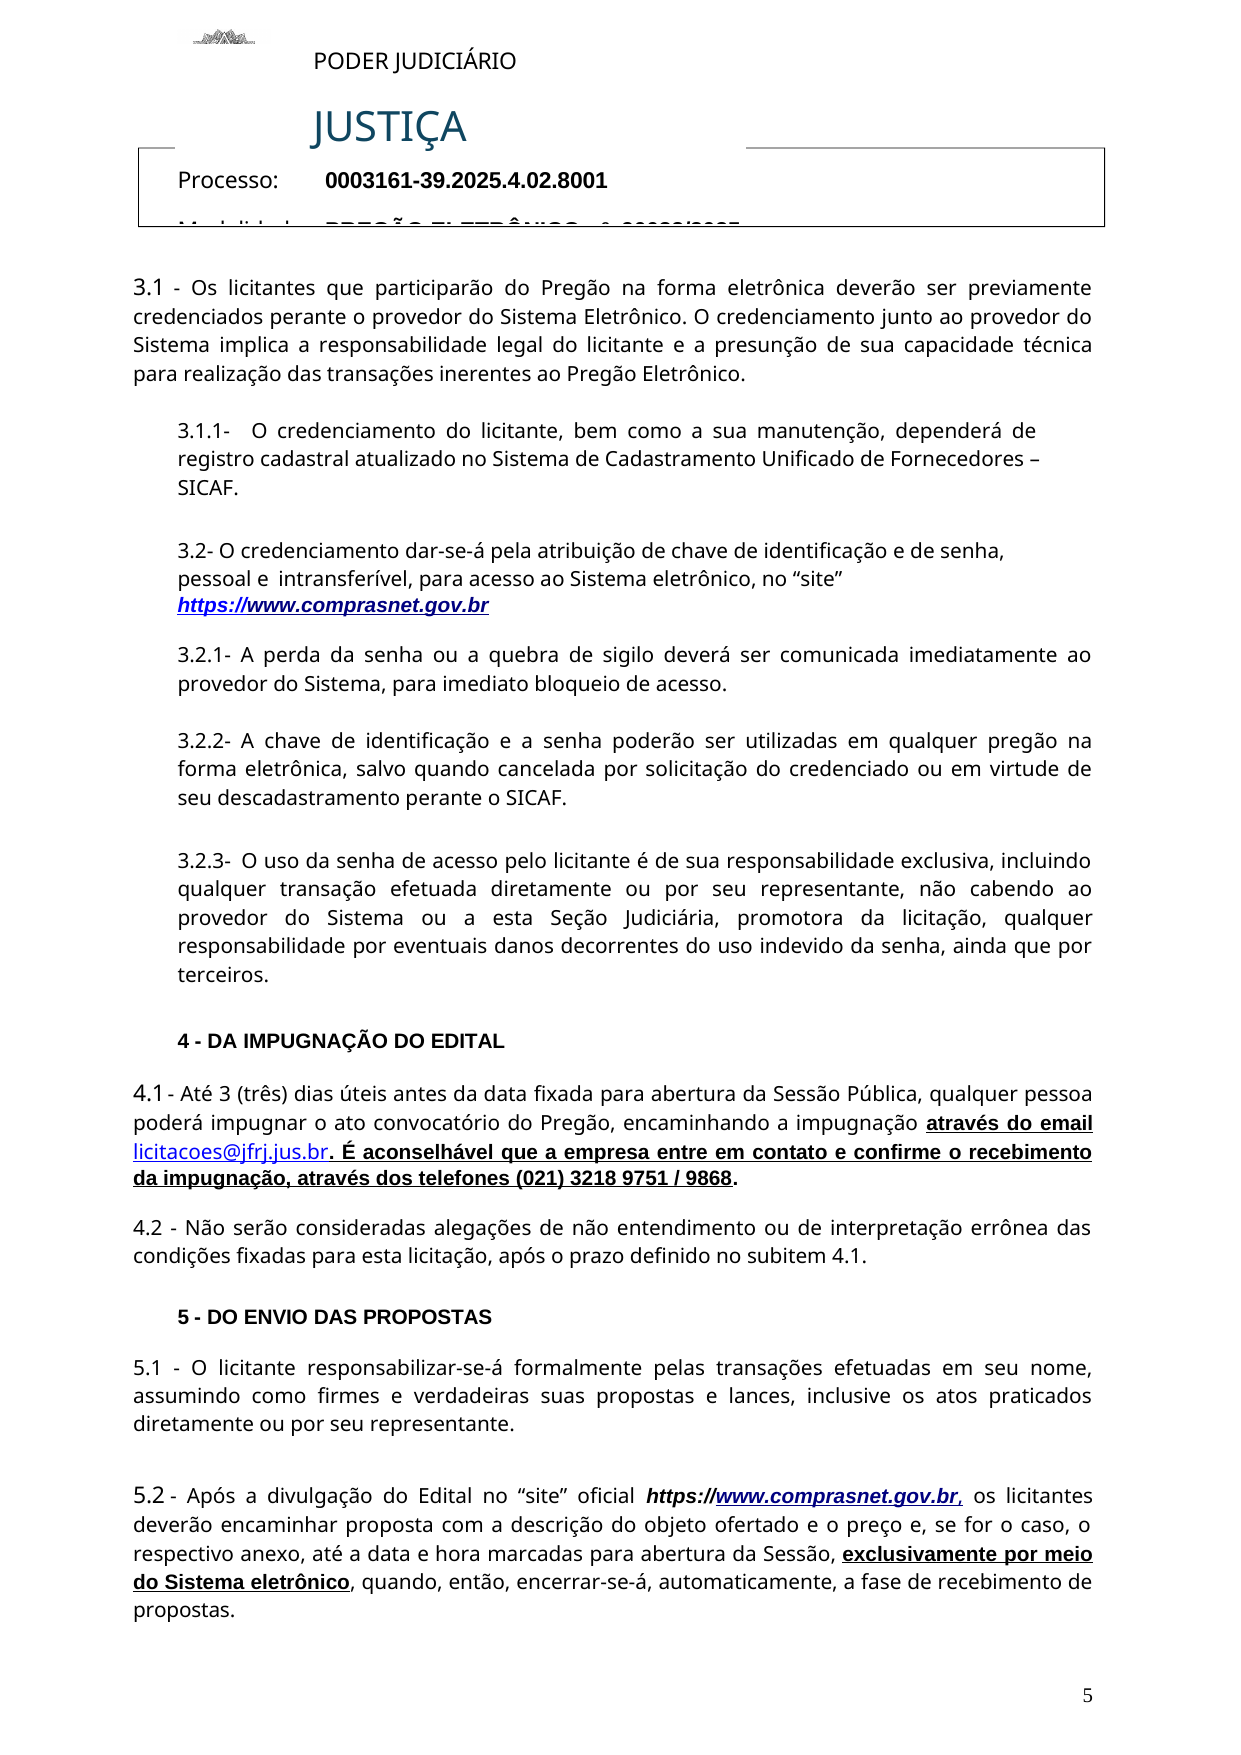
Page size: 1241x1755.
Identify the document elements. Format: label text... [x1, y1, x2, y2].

text 3.2.1- A perda da senha ou a quebra de sigilo deverá ser comunicada imediatamente ao provedor do Sistema, para imediato bloqueio de acesso. [177, 641, 1093, 697]
text 3.1.1- O credenciamento do licitante, bem como a sua manutenção, dependerá de registro cadastral atualizado no Sistema de Cadastramento Unificado de Fornecedores – SICAF. [177, 416, 1081, 501]
list - Após a divulgação do Edital no “site” oficial https://www.comprasnet.gov.br, os licitantes deverão encaminhar proposta com a descrição do objeto ofertado e o preço e, se for o caso, o respectivo anexo, até a data e hora marcadas para abertura da Sessão, exclusivamente por meio do Sistema eletrônico, quando, então, encerrar-se-á, automaticamente, a fase de recebimento de propostas. [133, 1479, 1093, 1624]
list - DO ENVIO DAS PROPOSTAS [177, 1304, 1137, 1328]
text 3.2.3- O uso da senha de acesso pelo licitante é de sua responsabilidade exclusiva, incluindo qualquer transação efetuada diretamente ou por seu representante, não cabendo ao provedor do Sistema ou a esta Seção Judiciária, promotora da licitação, qualquer responsabilidade por eventuais danos decorrentes do uso indevido da senha, ainda que por terceiros. [177, 846, 1093, 988]
text 3.2.2- A chave de identificação e a senha poderão ser utilizadas em qualquer pregão na forma eletrônica, salvo quando cancelada por solicitação do credenciado ou em virtude de seu descadastramento perante o SICAF. [177, 726, 1094, 811]
list - Não serão consideradas alegações de não entendimento ou de interpretação errônea das condições fixadas para esta licitação, após o prazo definido no subitem 4.1. [133, 1213, 1093, 1270]
text 3.2- O credenciamento dar-se-á pela atribuição de chave de identificação e de senha, pessoal e intransferível, para acesso ao Sistema eletrônico, no “site” https://www.comprasnet.gov.br [177, 536, 1081, 617]
list - DA IMPUGNAÇÃO DO EDITAL [177, 1029, 1137, 1053]
list - Até 3 (três) dias úteis antes da data fixada para abertura da Sessão Pública, qualquer pessoa poderá impugnar o ato convocatório do Pregão, encaminhando a impugnação através do email licitacoes@jfrj.jus.br. É aconselhável que a empresa entre em contato e confirme o recebimento da impugnação, através dos telefones (021) 3218 9751 / 9868. [133, 1077, 1093, 1189]
list - Os licitantes que participarão do Pregão na forma eletrônica deverão ser previamente credenciados perante o provedor do Sistema Eletrônico. O credenciamento junto ao provedor do Sistema implica a responsabilidade legal do licitante e a presunção de sua capacidade técnica para realização das transações inerentes ao Pregão Eletrônico. [133, 271, 1093, 387]
list - O licitante responsabilizar-se-á formalmente pelas transações efetuadas em seu nome, assumindo como firmes e verdadeiras suas propostas e lances, inclusive os atos praticados diretamente ou por seu representante. [133, 1353, 1093, 1438]
